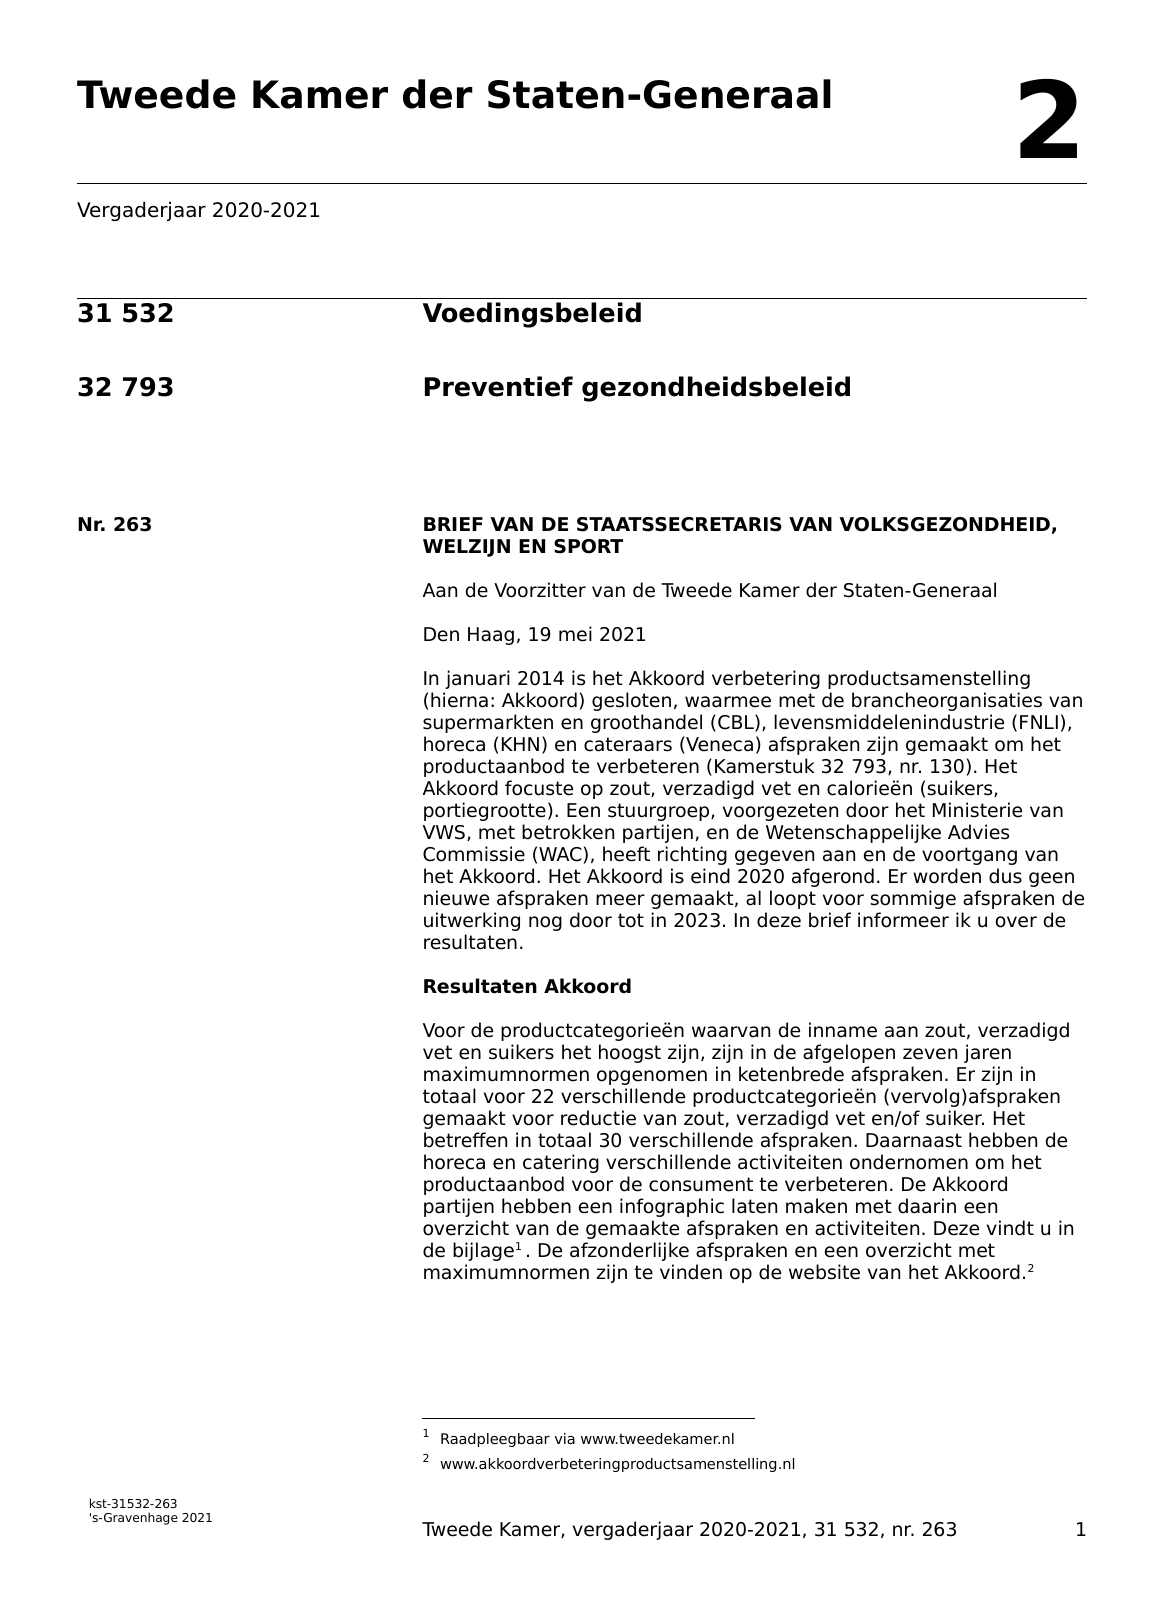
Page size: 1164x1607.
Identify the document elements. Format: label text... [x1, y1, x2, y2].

table_header Tweede Kamer der Staten-Generaal [77, 59, 886, 183]
text Den Haag, 19 mei 2021 [422, 624, 1087, 646]
text www.akkoordverbeteringproductsamenstelling.nl [422, 1452, 1087, 1474]
subtitle Resultaten Akkoord [422, 976, 1087, 998]
text kst-31532-263 [88, 1497, 323, 1511]
text In januari 2014 is het Akkoord verbetering productsamenstelling (hierna: Akkoord) gesloten, waarmee met de brancheorganisaties van supermarkten en groothandel (CBL), levensmiddelenindustrie (FNLI), horeca (KHN) en cateraars (Veneca) afspraken zijn gemaakt om het productaanbod te verbeteren (Kamerstuk 32 793, nr. 130). Het Akkoord focuste op zout, verzadigd vet en calorieën (suikers, portiegrootte). Een stuurgroep, voorgezeten door het Ministerie van VWS, met betrokken partijen, en de Wetenschappelijke Advies Commissie (WAC), heeft richting gegeven aan en de voortgang van het Akkoord. Het Akkoord is eind 2020 afgerond. Er worden dus geen nieuwe afspraken meer gemaakt, al loopt voor sommige afspraken de uitwerking nog door tot in 2023. In deze brief informeer ik u over de resultaten. [422, 668, 1087, 954]
table_header 2 [886, 59, 1087, 183]
subtitle 32 793 Preventief gezondheidsbeleid [77, 373, 1087, 403]
table_cell Vergaderjaar 2020-2021 [77, 184, 1087, 298]
text Aan de Voorzitter van de Tweede Kamer der Staten-Generaal [422, 580, 1087, 602]
text Raadpleegbaar via www.tweedekamer.nl [422, 1427, 1087, 1449]
subtitle 31 532 Voedingsbeleid [77, 299, 1087, 329]
text Voor de productcategorieën waarvan de inname aan zout, verzadigd vet en suikers het hoogst zijn, zijn in de afgelopen zeven jaren maximumnormen opgenomen in ketenbrede afspraken. Er zijn in totaal voor 22 verschillende productcategorieën (vervolg)afspraken gemaakt voor reductie van zout, verzadigd vet en/of suiker. Het betreffen in totaal 30 verschillende afspraken. Daarnaast hebben de horeca en catering verschillende activiteiten ondernomen om het productaanbod voor de consument te verbeteren. De Akkoord partijen hebben een infographic laten maken met daarin een overzicht van de gemaakte afspraken en activiteiten. Deze vindt u in de bijlage. De afzonderlijke afspraken en een overzicht met maximumnormen zijn te vinden op de website van het Akkoord. [422, 1020, 1087, 1284]
subtitle Nr. 263 BRIEF VAN DE STAATSSECRETARIS VAN VOLKSGEZONDHEID, WELZIJN EN SPORT [77, 514, 1087, 558]
text 's-Gravenhage 2021 [88, 1511, 323, 1525]
